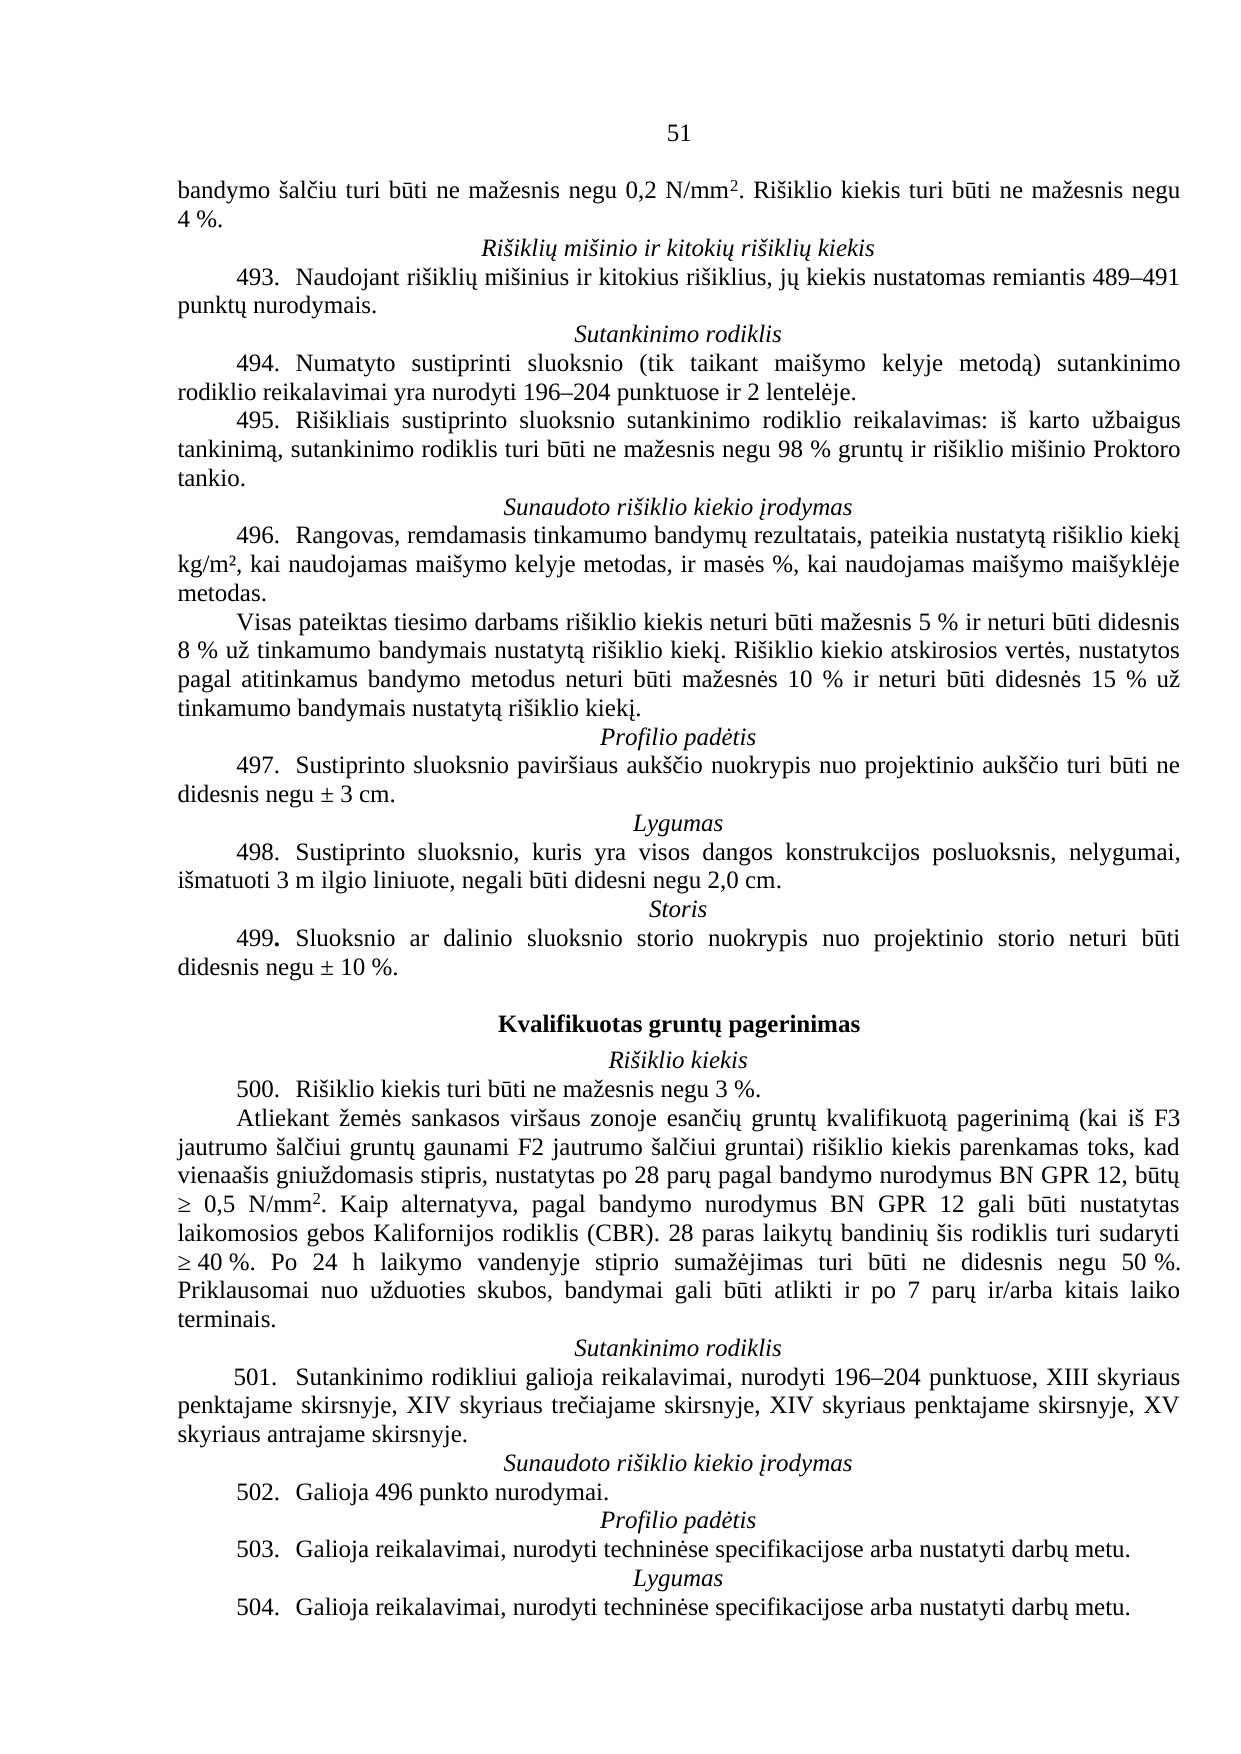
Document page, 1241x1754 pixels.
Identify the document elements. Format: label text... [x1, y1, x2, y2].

text Sutankinimo rodiklis [177, 1333, 1181, 1362]
text Profilio padėtis [177, 1505, 1181, 1534]
text 497. Sustiprinto sluoksnio paviršiaus aukščio nuokrypis nuo projektinio aukščio turi būti ne didesnis negu ± 3 cm. [177, 751, 1181, 808]
text Atliekant žemės sankasos viršaus zonoje esančių gruntų kvalifikuotą pagerinimą (kai iš F3 jautrumo šalčiui gruntų gaunami F2 jautrumo šalčiui gruntai) rišiklio kiekis parenkamas toks, kad vienaašis gniuždomasis stipris, nustatytas po 28 parų pagal bandymo nurodymus BN GPR 12, būtų ≥ 0,5 N/mm2. Kaip alternatyva, pagal bandymo nurodymus BN GPR 12 gali būti nustatytas laikomosios gebos Kalifornijos rodiklis (CBR). 28 paras laikytų bandinių šis rodiklis turi sudaryti ≥ 40 %. Po 24 h laikymo vandenyje stiprio sumažėjimas turi būti ne didesnis negu 50 %. Priklausomai nuo užduoties skubos, bandymai gali būti atlikti ir po 7 parų ir/arba kitais laiko terminais. [177, 1103, 1181, 1333]
text 495. Rišikliais sustiprinto sluoksnio sutankinimo rodiklio reikalavimas: iš karto užbaigus tankinimą, sutankinimo rodiklis turi būti ne mažesnis negu 98 % gruntų ir rišiklio mišinio Proktoro tankio. [177, 406, 1181, 492]
text Rišiklių mišinio ir kitokių rišiklių kiekis [177, 233, 1181, 262]
text Sutankinimo rodiklis [177, 319, 1181, 348]
text 493. Naudojant rišiklių mišinius ir kitokius rišiklius, jų kiekis nustatomas remiantis 489–491 punktų nurodymais. [177, 262, 1181, 319]
text 502. Galioja 496 punkto nurodymai. [177, 1477, 1181, 1505]
text Storis [177, 894, 1181, 923]
text bandymo šalčiu turi būti ne mažesnis negu 0,2 N/mm2. Rišiklio kiekis turi būti ne mažesnis negu 4 %. [177, 176, 1181, 233]
text 500. Rišiklio kiekis turi būti ne mažesnis negu 3 %. [177, 1074, 1181, 1103]
text 498. Sustiprinto sluoksnio, kuris yra visos dangos konstrukcijos posluoksnis, nelygumai, išmatuoti 3 m ilgio liniuote, negali būti didesni negu 2,0 cm. [177, 837, 1181, 894]
text 499. Sluoksnio ar dalinio sluoksnio storio nuokrypis nuo projektinio storio neturi būti didesnis negu ± 10 %. [177, 923, 1181, 981]
text Profilio padėtis [177, 722, 1181, 751]
text Kvalifikuotas gruntų pagerinimas [177, 1009, 1181, 1038]
text Sunaudoto rišiklio kiekio įrodymas [177, 1448, 1181, 1477]
text 501. Sutankinimo rodikliui galioja reikalavimai, nurodyti 196–204 punktuose, XIII skyriaus penktajame skirsnyje, XIV skyriaus trečiajame skirsnyje, XIV skyriaus penktajame skirsnyje, XV skyriaus antrajame skirsnyje. [177, 1362, 1181, 1448]
text 494. Numatyto sustiprinti sluoksnio (tik taikant maišymo kelyje metodą) sutankinimo rodiklio reikalavimai yra nurodyti 196–204 punktuose ir 2 lentelėje. [177, 348, 1181, 406]
text 503. Galioja reikalavimai, nurodyti techninėse specifikacijose arba nustatyti darbų metu. [177, 1534, 1181, 1563]
text Sunaudoto rišiklio kiekio įrodymas [177, 492, 1181, 521]
text Lygumas [177, 808, 1181, 837]
text Visas pateiktas tiesimo darbams rišiklio kiekis neturi būti mažesnis 5 % ir neturi būti didesnis 8 % už tinkamumo bandymais nustatytą rišiklio kiekį. Rišiklio kiekio atskirosios vertės, nustatytos pagal atitinkamus bandymo metodus neturi būti mažesnės 10 % ir neturi būti didesnės 15 % už tinkamumo bandymais nustatytą rišiklio kiekį. [177, 607, 1181, 722]
text Lygumas [177, 1563, 1181, 1592]
text 504. Galioja reikalavimai, nurodyti techninėse specifikacijose arba nustatyti darbų metu. [177, 1592, 1181, 1620]
text Rišiklio kiekis [177, 1045, 1181, 1074]
text 496. Rangovas, remdamasis tinkamumo bandymų rezultatais, pateikia nustatytą rišiklio kiekį kg/m², kai naudojamas maišymo kelyje metodas, ir masės %, kai naudojamas maišymo maišyklėje metodas. [177, 521, 1181, 607]
